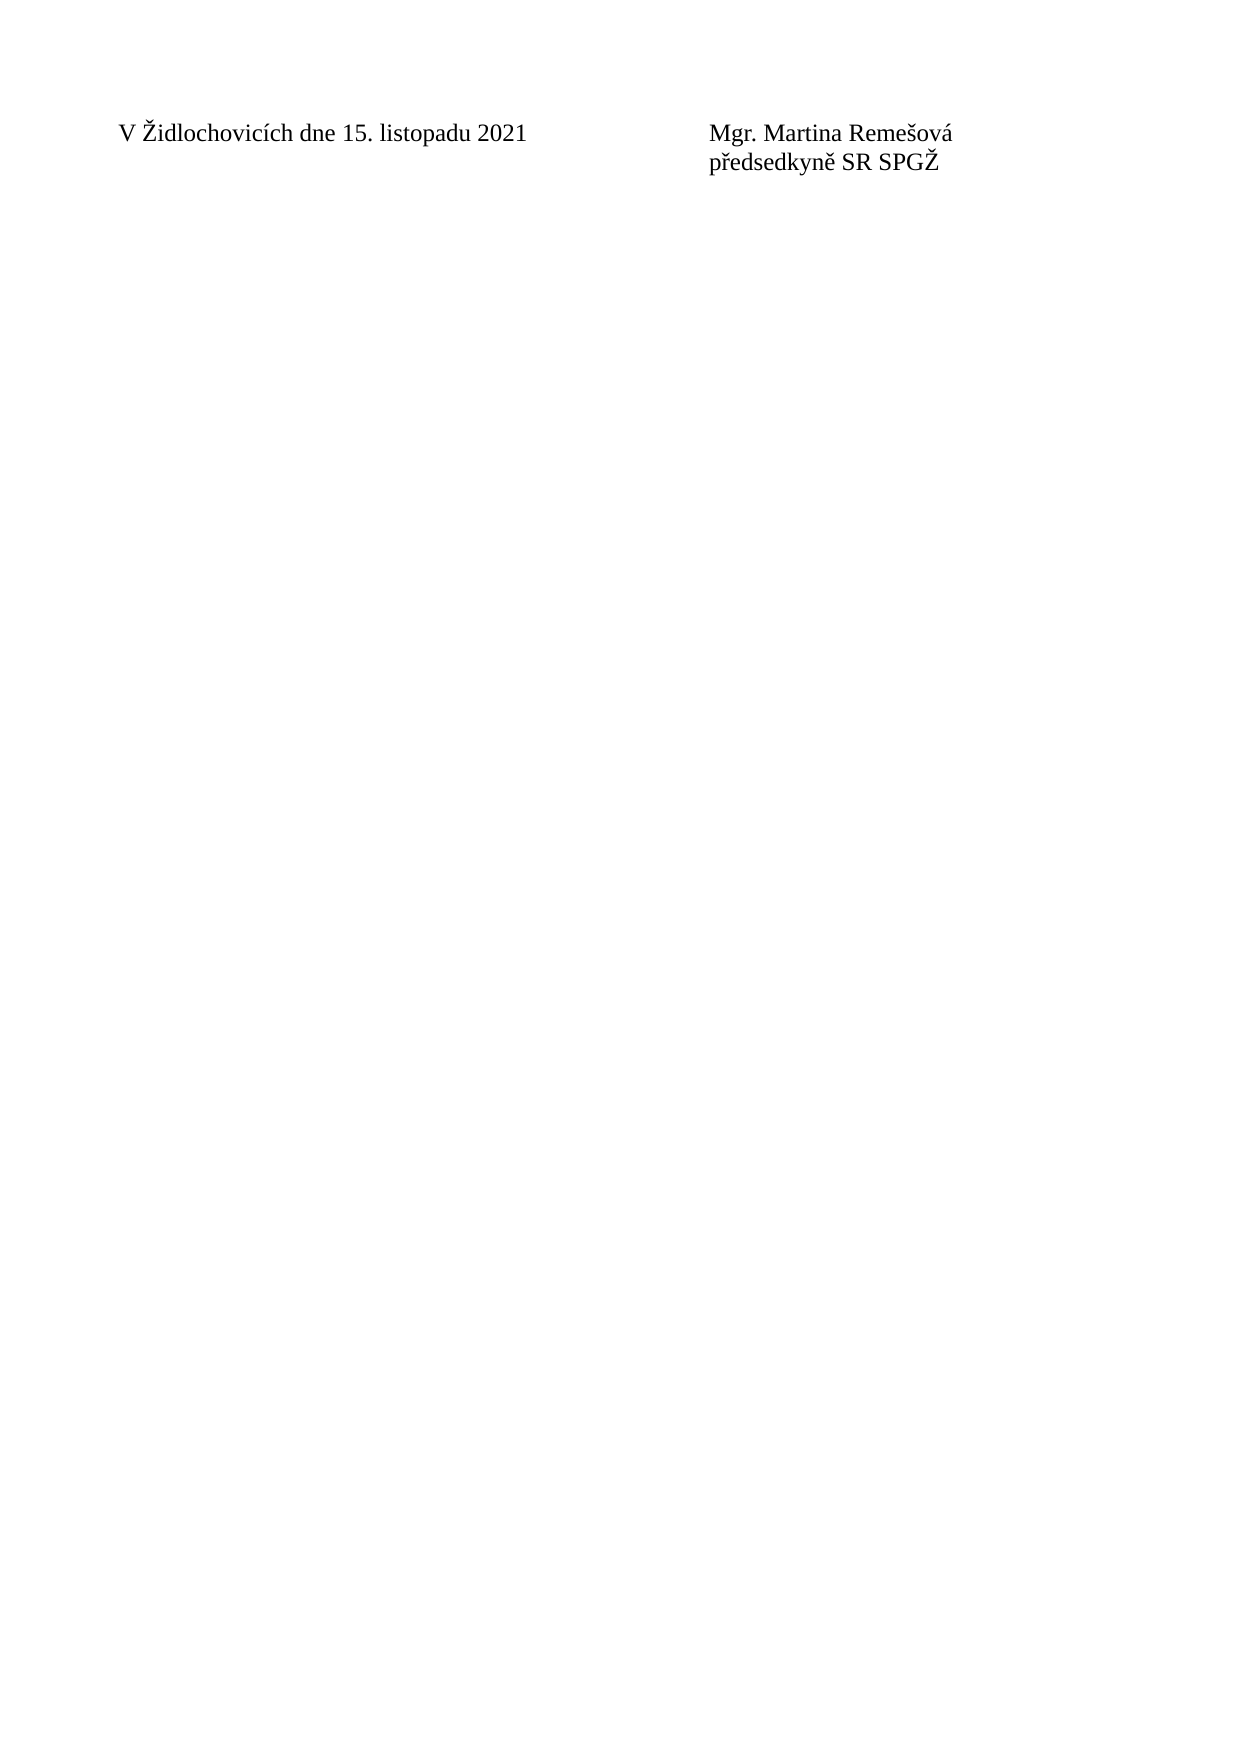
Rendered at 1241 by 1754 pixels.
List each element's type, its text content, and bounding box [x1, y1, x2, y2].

text V Židlochovicích dne 15. listopadu 2021 Mgr. Martina Remešová [118, 118, 1122, 147]
text předsedkyně SR SPGŽ [118, 147, 1122, 176]
